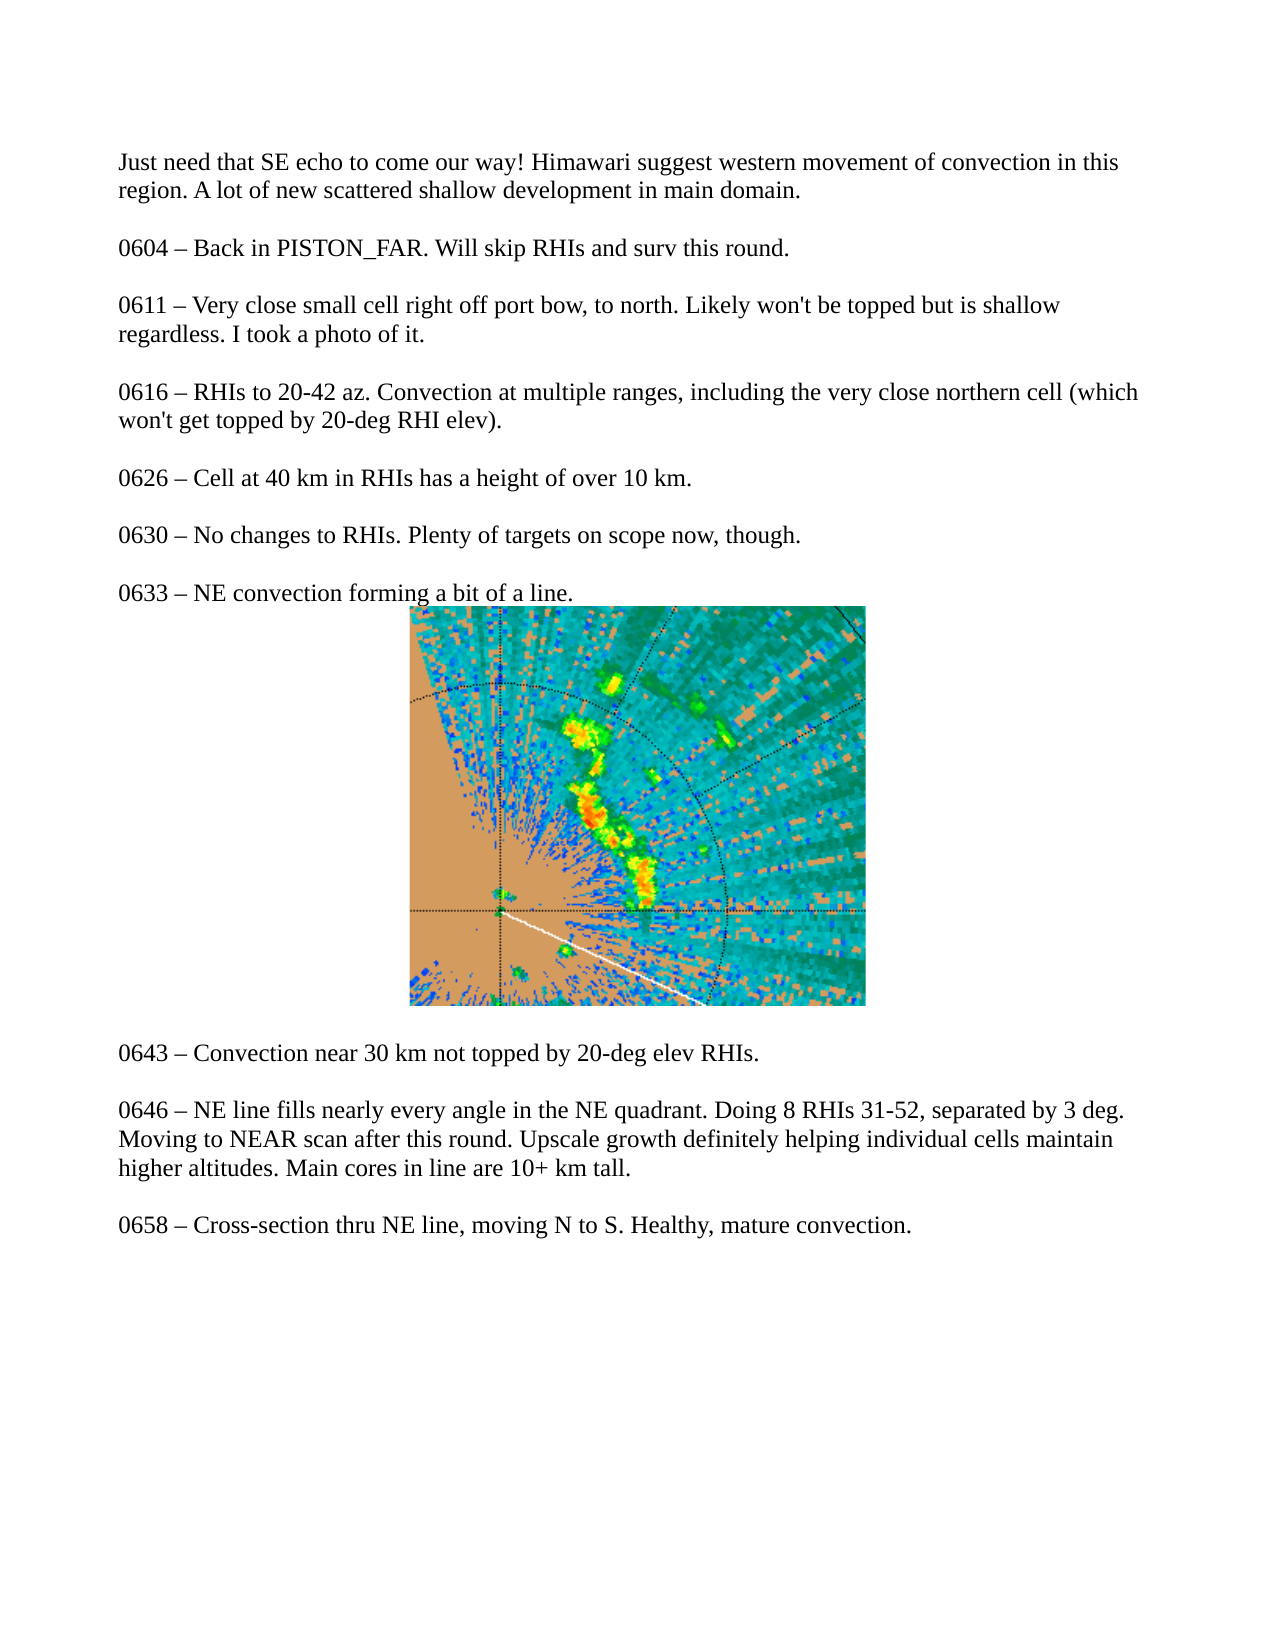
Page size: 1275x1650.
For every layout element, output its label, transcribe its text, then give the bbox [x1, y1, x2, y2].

text Just need that SE echo to come our way! Himawari suggest western movement of convection in this region. A lot of new scattered shallow development in main domain. [118, 147, 1157, 204]
text 0633 – NE convection forming a bit of a line. [118, 578, 1157, 607]
text 0626 – Cell at 40 km in RHIs has a height of over 10 km. [118, 463, 1157, 492]
text 0611 – Very close small cell right off port bow, to north. Likely won't be topped but is shallow regardless. I took a photo of it. [118, 291, 1157, 348]
text 0658 – Cross-section thru NE line, moving N to S. Healthy, mature convection. [118, 1211, 1157, 1239]
text 0646 – NE line fills nearly every angle in the NE quadrant. Doing 8 RHIs 31-52, separated by 3 deg. Moving to NEAR scan after this round. Upscale growth definitely helping individual cells maintain higher altitudes. Main cores in line are 10+ km tall. [118, 1096, 1157, 1182]
picture [409, 606, 866, 1006]
text 0604 – Back in PISTON_FAR. Will skip RHIs and surv this round. [118, 233, 1157, 262]
text 0630 – No changes to RHIs. Plenty of targets on scope now, though. [118, 521, 1157, 549]
text 0616 – RHIs to 20-42 az. Convection at multiple ranges, including the very close northern cell (which won't get topped by 20-deg RHI elev). [118, 377, 1157, 434]
text 0643 – Convection near 30 km not topped by 20-deg elev RHIs. [118, 1038, 1157, 1067]
